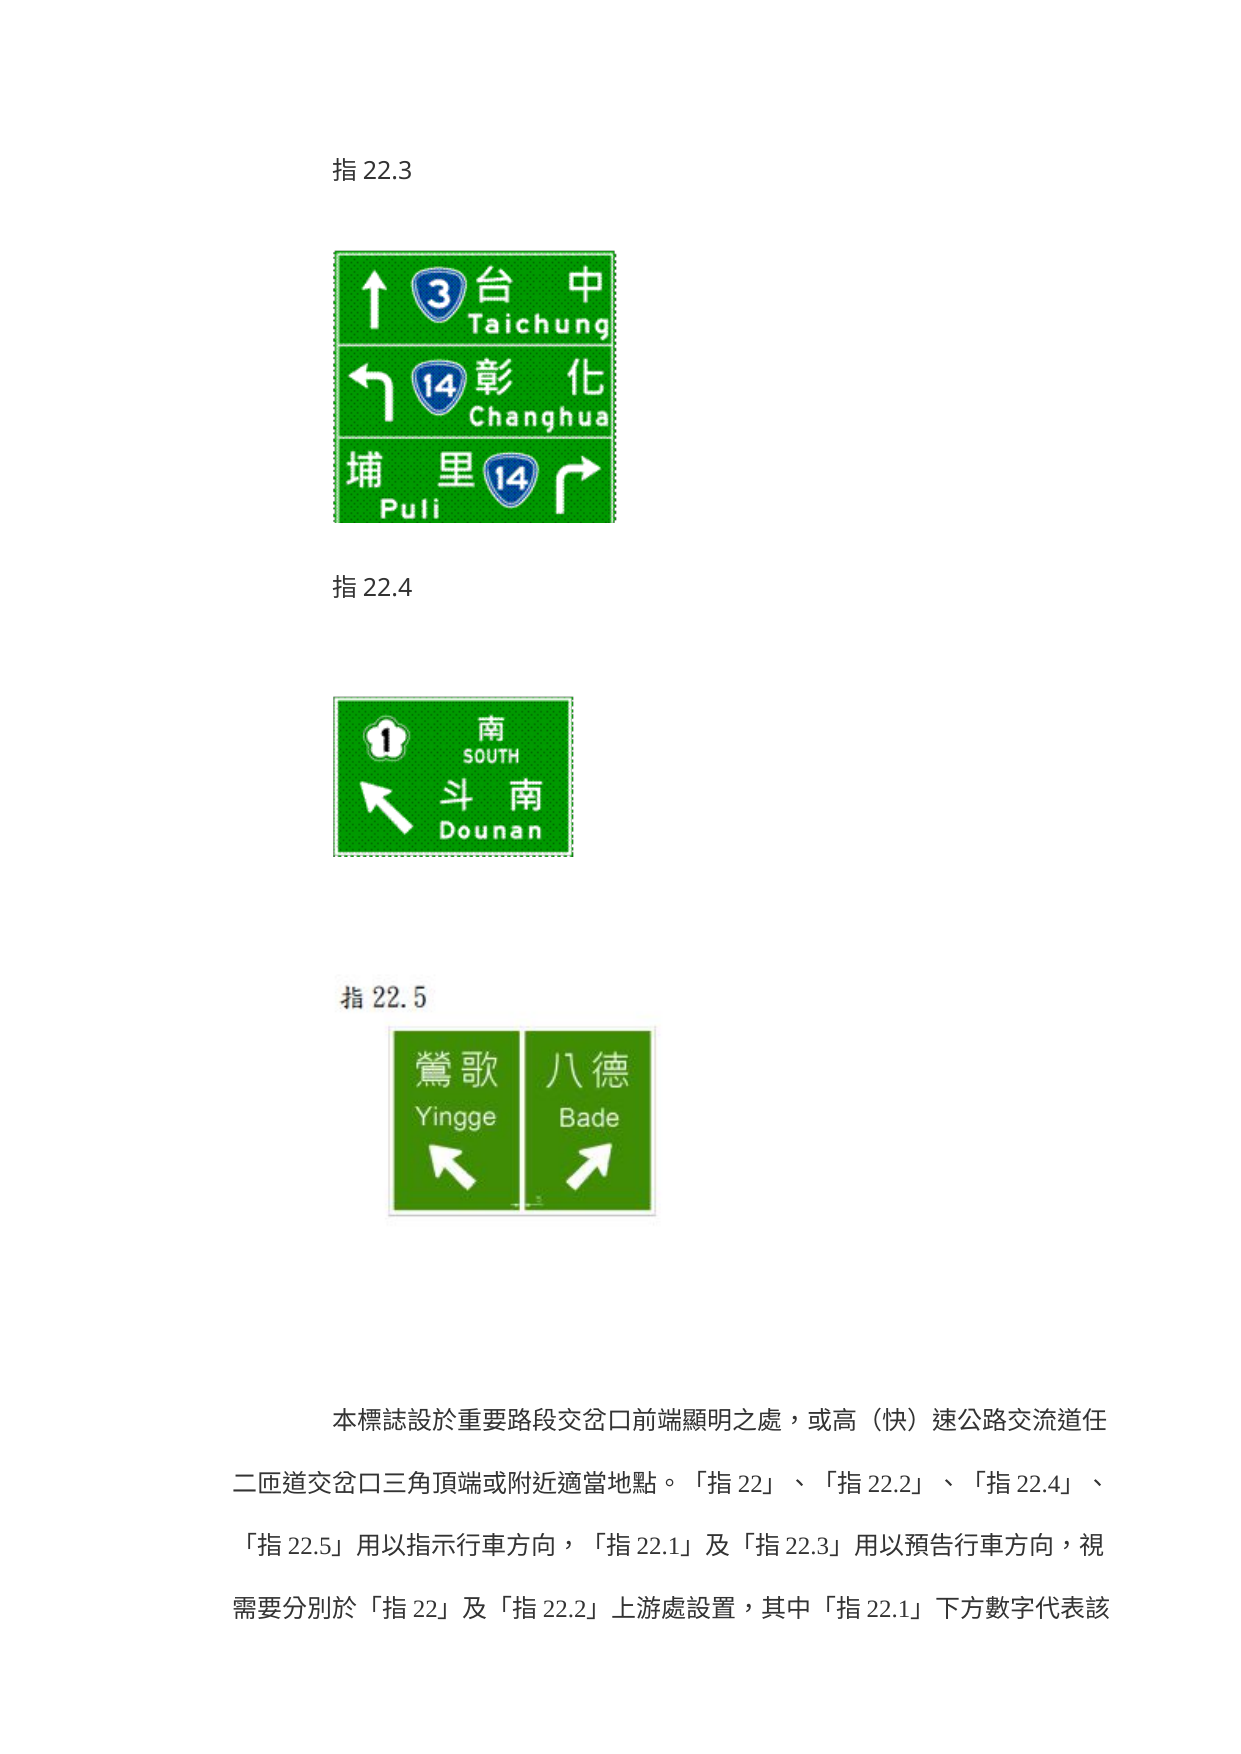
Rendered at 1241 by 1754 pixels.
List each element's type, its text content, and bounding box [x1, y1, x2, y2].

text 指22.3 [122, 127, 1122, 189]
text 指22.4 [122, 544, 1122, 606]
text 本標誌設於重要路段交岔口前端顯明之處，或高（快）速公路交流道任二匝道交岔口三角頂端或附近適當地點。「指22」、「指22.2」、「指22.4」、「指22.5」用以指示行車方向，「指22.1」及「指22.3」用以預告行車方向，視需要分別於「指22」及「指22.2」上游處設置，其中「指22.1」下方數字代表該 [122, 1377, 1122, 1627]
